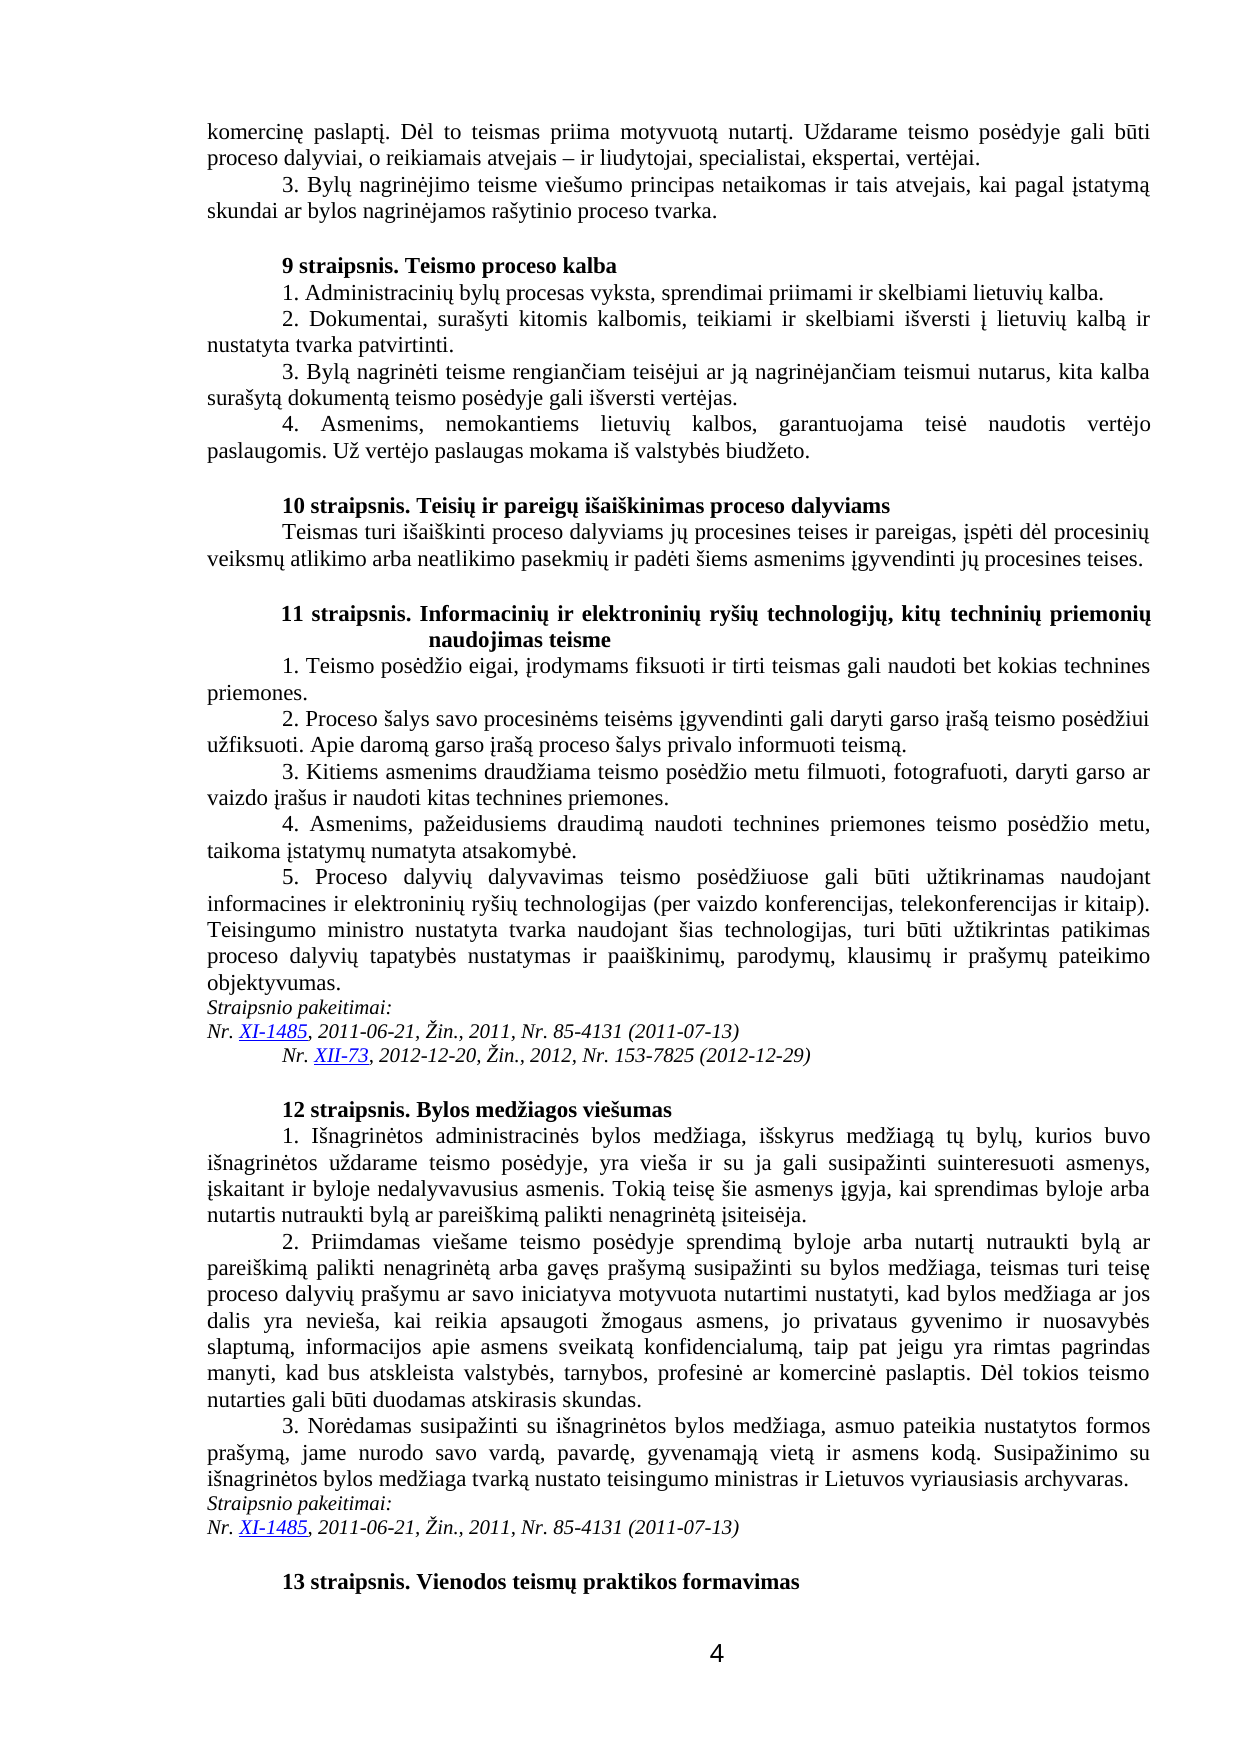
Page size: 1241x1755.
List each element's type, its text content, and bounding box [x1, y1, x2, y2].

text 4. Asmenims, nemokantiems lietuvių kalbos, garantuojama teisė naudotis vertėjo paslaugomis. Už vertėjo paslaugas mokama iš valstybės biudžeto. [207, 410, 1152, 463]
text 13 straipsnis. Vienodos teismų praktikos formavimas [207, 1568, 1152, 1594]
text Nr. XI-1485, 2011-06-21, Žin., 2011, Nr. 85-4131 (2011-07-13) [207, 1515, 1152, 1539]
text 9 straipsnis. Teismo proceso kalba [207, 252, 1152, 279]
text 11 straipsnis. Informacinių ir elektroninių ryšių technologijų, kitų techninių priemonių naudojimas teisme [281, 600, 1152, 652]
text Straipsnio pakeitimai: [207, 1491, 1152, 1515]
text 3. Kitiems asmenims draudžiama teismo posėdžio metu filmuoti, fotografuoti, daryti garso ar vaizdo įrašus ir naudoti kitas technines priemones. [207, 758, 1152, 811]
text 2. Proceso šalys savo procesinėms teisėms įgyvendinti gali daryti garso įrašą teismo posėdžiui užfiksuoti. Apie daromą garso įrašą proceso šalys privalo informuoti teismą. [207, 705, 1152, 758]
text komercinę paslaptį. Dėl to teismas priima motyvuotą nutartį. Uždarame teismo posėdyje gali būti proceso dalyviai, o reikiamais atvejais – ir liudytojai, specialistai, ekspertai, vertėjai. [207, 118, 1152, 171]
text Teismas turi išaiškinti proceso dalyviams jų procesines teises ir pareigas, įspėti dėl procesinių veiksmų atlikimo arba neatlikimo pasekmių ir padėti šiems asmenims įgyvendinti jų procesines teises. [207, 518, 1152, 571]
text 3. Bylą nagrinėti teisme rengiančiam teisėjui ar ją nagrinėjančiam teismui nutarus, kita kalba surašytą dokumentą teismo posėdyje gali išversti vertėjas. [207, 358, 1152, 410]
text 12 straipsnis. Bylos medžiagos viešumas [207, 1096, 1152, 1122]
text 10 straipsnis. Teisių ir pareigų išaiškinimas proceso dalyviams [207, 492, 1152, 518]
text 3. Bylų nagrinėjimo teisme viešumo principas netaikomas ir tais atvejais, kai pagal įstatymą skundai ar bylos nagrinėjamos rašytinio proceso tvarka. [207, 171, 1152, 223]
text Nr. XII-73, 2012-12-20, Žin., 2012, Nr. 153-7825 (2012-12-29) [207, 1043, 1152, 1067]
text 2. Priimdamas viešame teismo posėdyje sprendimą byloje arba nutartį nutraukti bylą ar pareiškimą palikti nenagrinėtą arba gavęs prašymą susipažinti su bylos medžiaga, teismas turi teisę proceso dalyvių prašymu ar savo iniciatyva motyvuota nutartimi nustatyti, kad bylos medžiaga ar jos dalis yra nevieša, kai reikia apsaugoti žmogaus asmens, jo privataus gyvenimo ir nuosavybės slaptumą, informacijos apie asmens sveikatą konfidencialumą, taip pat jeigu yra rimtas pagrindas manyti, kad bus atskleista valstybės, tarnybos, profesinė ar komercinė paslaptis. Dėl tokios teismo nutarties gali būti duodamas atskirasis skundas. [207, 1228, 1152, 1412]
text 3. Norėdamas susipažinti su išnagrinėtos bylos medžiaga, asmuo pateikia nustatytos formos prašymą, jame nurodo savo vardą, pavardę, gyvenamąją vietą ir asmens kodą. Susipažinimo su išnagrinėtos bylos medžiaga tvarką nustato teisingumo ministras ir Lietuvos vyriausiasis archyvaras. [207, 1412, 1152, 1491]
text Straipsnio pakeitimai: [207, 995, 1152, 1019]
text 1. Išnagrinėtos administracinės bylos medžiaga, išskyrus medžiagą tų bylų, kurios buvo išnagrinėtos uždarame teismo posėdyje, yra vieša ir su ja gali susipažinti suinteresuoti asmenys, įskaitant ir byloje nedalyvavusius asmenis. Tokią teisę šie asmenys įgyja, kai sprendimas byloje arba nutartis nutraukti bylą ar pareiškimą palikti nenagrinėtą įsiteisėja. [207, 1122, 1152, 1228]
text 2. Dokumentai, surašyti kitomis kalbomis, teikiami ir skelbiami išversti į lietuvių kalbą ir nustatyta tvarka patvirtinti. [207, 305, 1152, 358]
text 4. Asmenims, pažeidusiems draudimą naudoti technines priemones teismo posėdžio metu, taikoma įstatymų numatyta atsakomybė. [207, 811, 1152, 863]
text Nr. XI-1485, 2011-06-21, Žin., 2011, Nr. 85-4131 (2011-07-13) [207, 1019, 1152, 1043]
text 1. Administracinių bylų procesas vyksta, sprendimai priimami ir skelbiami lietuvių kalba. [207, 279, 1152, 305]
text 5. Proceso dalyvių dalyvavimas teismo posėdžiuose gali būti užtikrinamas naudojant informacines ir elektroninių ryšių technologijas (per vaizdo konferencijas, telekonferencijas ir kitaip). Teisingumo ministro nustatyta tvarka naudojant šias technologijas, turi būti užtikrintas patikimas proceso dalyvių tapatybės nustatymas ir paaiškinimų, parodymų, klausimų ir prašymų pateikimo objektyvumas. [207, 863, 1152, 995]
text 1. Teismo posėdžio eigai, įrodymams fiksuoti ir tirti teismas gali naudoti bet kokias technines priemones. [207, 652, 1152, 705]
